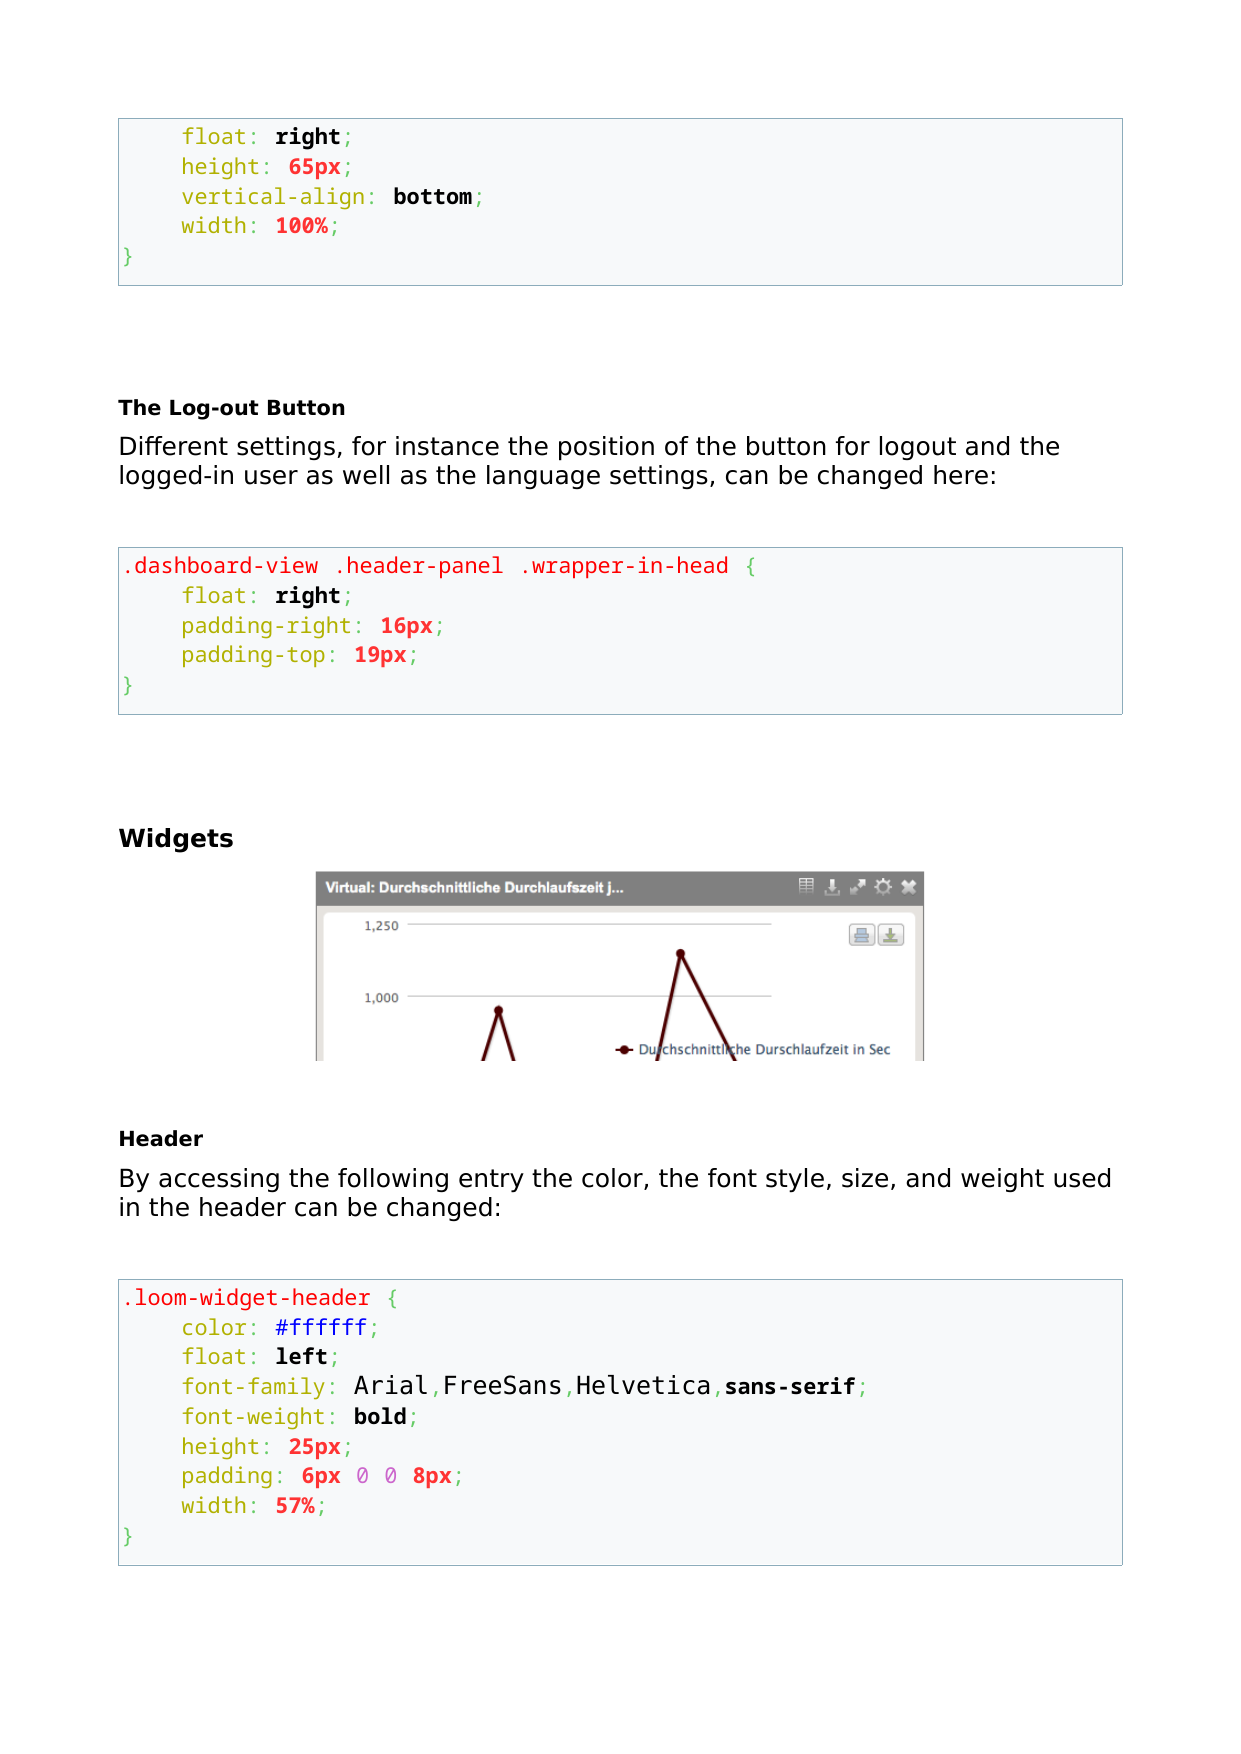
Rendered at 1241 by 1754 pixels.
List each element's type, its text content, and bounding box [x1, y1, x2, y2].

text Different settings, for instance the position of the button for logout and the logged-in user as well as the language settings, can be changed here: [118, 432, 1122, 520]
text By accessing the following entry the color, the font style, size, and weight used in the header can be changed: [118, 1164, 1122, 1251]
table_header .dashboard-view .header-panel .wrapper-in-head { float: right; padding-right: 16px; padding-top: 19px; } [119, 548, 1122, 714]
subtitle Header [118, 1127, 1122, 1151]
subtitle Widgets [118, 824, 1122, 854]
subtitle The Log-out Button [118, 396, 1122, 420]
table_header float: right; height: 65px; vertical-align: bottom; width: 100%; } [119, 119, 1122, 285]
picture [307, 866, 933, 1061]
table_header .loom-widget-header { color: #ffffff; float: left; font-family: Arial,FreeSans,Helvetica,sans-serif; font-weight: bold; height: 25px; padding: 6px 0 0 8px; width: 57%; } [119, 1280, 1122, 1564]
